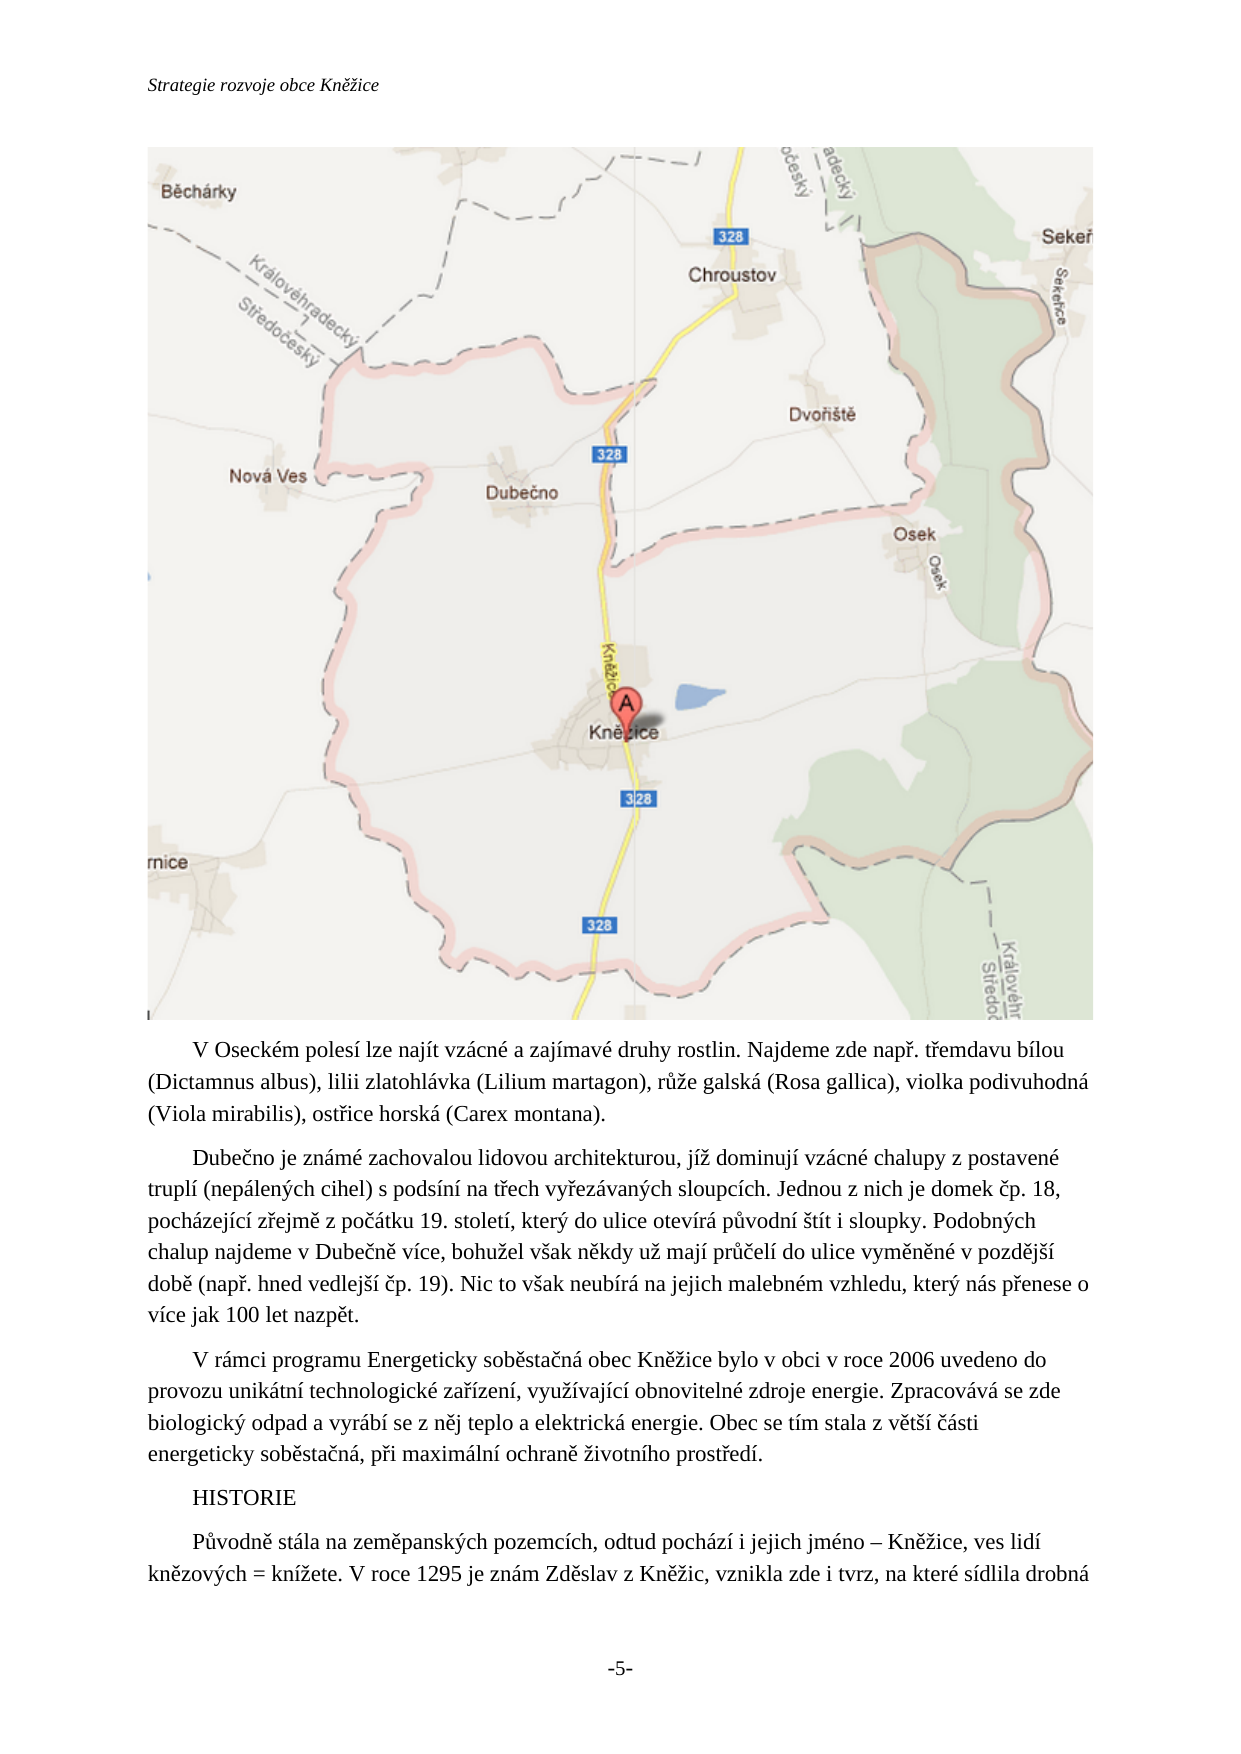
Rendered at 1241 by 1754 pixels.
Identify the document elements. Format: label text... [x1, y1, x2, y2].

picture [147, 147, 1094, 1020]
text V Oseckém polesí lze najít vzácné a zajímavé druhy rostlin. Najdeme zde např. třemdavu bílou (Dictamnus albus), lilii zlatohlávka (Lilium martagon), růže galská (Rosa gallica), violka podivuhodná (Viola mirabilis), ostřice horská (Carex montana). [148, 1037, 1092, 1126]
text V rámci programu Energeticky soběstačná obec Kněžice bylo v obci v roce 2006 uvedeno do provozu unikátní technologické zařízení, využívající obnovitelné zdroje energie. Zpracovává se zde biologický odpad a vyrábí se z něj teplo a elektrická energie. Obec se tím stala z větší části energeticky soběstačná, při maximální ochraně životního prostředí. [148, 1346, 1092, 1467]
text Dubečno je známé zachovalou lidovou architekturou, jíž dominují vzácné chalupy z postavené truplí (nepálených cihel) s podsíní na třech vyřezávaných sloupcích. Jednou z nich je domek čp. 18, pocházející zřejmě z počátku 19. století, který do ulice otevírá původní štít i sloupky. Podobných chalup najdeme v Dubečně více, bohužel však někdy už mají průčelí do ulice vyměněné v pozdější době (např. hned vedlejší čp. 19). Nic to však neubírá na jejich malebném vzhledu, který nás přenese o více jak 100 let nazpět. [148, 1144, 1092, 1328]
text Původně stála na zeměpanských pozemcích, odtud pochází i jejich jméno – Kněžice, ves lidí knězových = knížete. V roce 1295 je znám Zděslav z Kněžic, vznikla zde i tvrz, na které sídlila drobná [148, 1528, 1092, 1586]
text HISTORIE [148, 1484, 1092, 1511]
